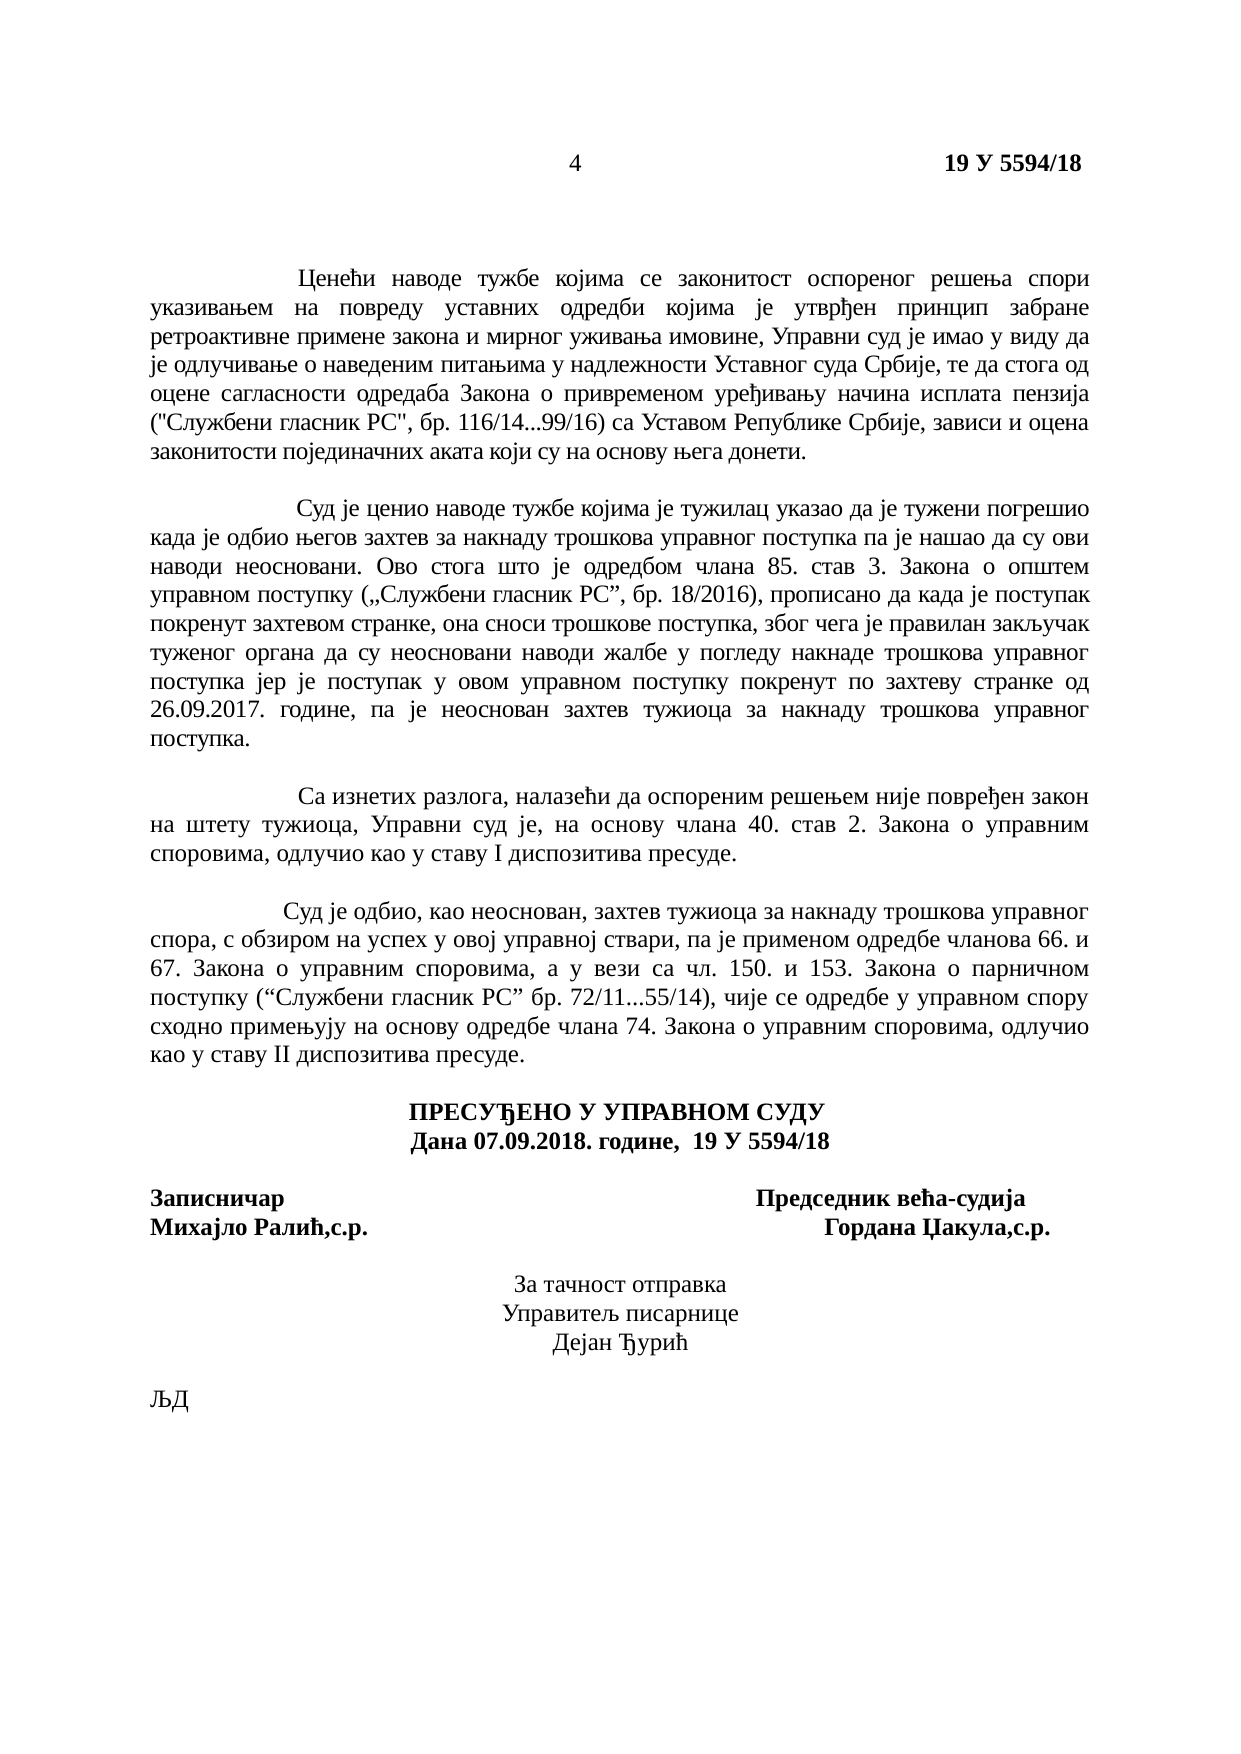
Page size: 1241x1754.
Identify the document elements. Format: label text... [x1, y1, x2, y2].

text ПРЕСУЂЕНО У УПРАВНОМ СУДУ [150, 1097, 1090, 1126]
text Дејан Ђурић [150, 1327, 1090, 1356]
text За тачност отправка [150, 1269, 1090, 1298]
text Са изнетих разлога, налазећи да оспореним решењем није повређен закон на штету тужиоца, Управни суд је, на основу члана 40. став 2. Закона о управним споровима, одлучио као у ставу I диспозитива пресуде. [150, 781, 1090, 867]
text Записничар Председник већа-судија [150, 1183, 1090, 1212]
text ЉД [150, 1384, 1090, 1413]
text Суд је одбио, као неоснован, захтев тужиоца за накнаду трошкова управног спора, с обзиром на успех у овој управној ствари, па је применом одредбе чланова 66. и 67. Закона о управним споровима, а у вези са чл. 150. и 153. Закона о парничном поступку (“Службени гласник РС” бр. 72/11...55/14), чије се одредбе у управном спору сходно примењују на основу одредбе члана 74. Закона о управним споровима, одлучио као у ставу II диспозитива пресуде. [150, 896, 1090, 1068]
text Михајло Ралић,с.р. Гордана Џакула,с.р. [150, 1212, 1090, 1241]
text Ценећи наводе тужбе којима се законитост оспореног решења спори указивањем на повреду уставних одредби којима је утврђен принцип забране ретроактивне примене закона и мирног уживања имовине, Управни суд је имао у виду да је одлучивање о наведеним питањима у надлежности Уставног суда Србије, те да стога од оцене сагласности одредаба Закона о привременом уређивању начина исплата пензија (''Службени гласник РС", бр. 116/14...99/16) са Уставом Републике Србије, зависи и оцена законитости појединачних аката који су на основу њега донети. [150, 263, 1090, 464]
text Управитељ писарнице [150, 1298, 1090, 1327]
text Дана 07.09.2018. године, 19 У 5594/18 [150, 1126, 1090, 1154]
text Суд је ценио наводе тужбе којима је тужилац указао да је тужени погрешио када је одбио његов захтев за накнаду трошкова управног поступка па је нашао да су ови наводи неосновани. Ово стога што је одредбом члана 85. став 3. Закона о општем управном поступку (,,Службени гласник РС”, бр. 18/2016), прописано да када је поступак покренут захтевом странке, она сноси трошкове поступка, због чега је правилан закључак туженог органа да су неосновани наводи жалбе у погледу накнаде трошкова управног поступка јер је поступак у овом управном поступку покренут по захтеву странке од 26.09.2017. године, па је неоснован захтев тужиоца за накнаду трошкова управног поступка. [150, 493, 1090, 752]
